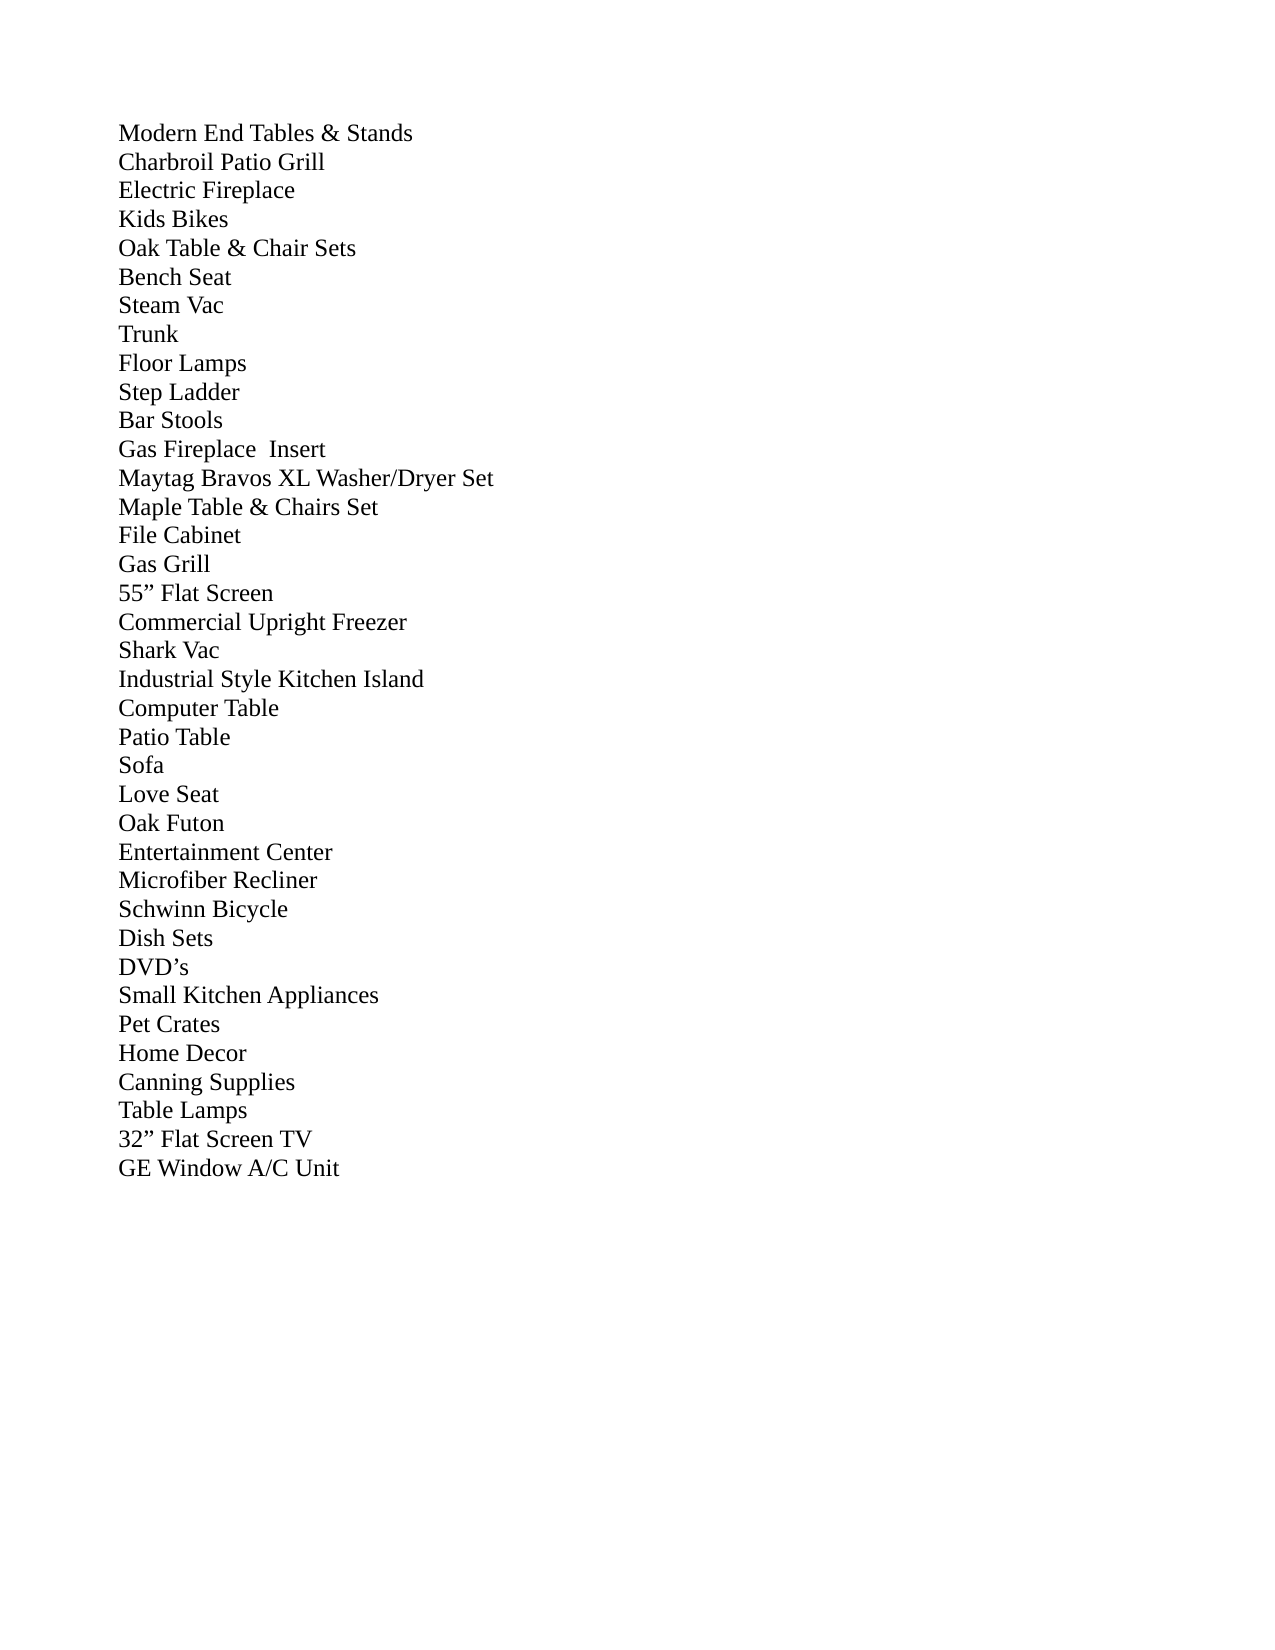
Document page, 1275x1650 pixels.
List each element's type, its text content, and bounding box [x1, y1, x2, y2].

text Modern End Tables & Stands [118, 118, 1157, 147]
text Charbroil Patio Grill [118, 147, 1157, 176]
text Kids Bikes [118, 204, 1157, 233]
text Bar Stools [118, 406, 1157, 434]
text Electric Fireplace [118, 176, 1157, 204]
text Steam Vac [118, 291, 1157, 319]
text Gas Fireplace Insert [118, 434, 1157, 463]
text Commercial Upright Freezer [118, 607, 1157, 636]
text Love Seat [118, 779, 1157, 808]
text 55” Flat Screen [118, 578, 1157, 607]
text Oak Table & Chair Sets [118, 233, 1157, 262]
text Shark Vac [118, 636, 1157, 664]
text DVD’s [118, 952, 1157, 981]
text GE Window A/C Unit [118, 1153, 1157, 1182]
text Bench Seat [118, 262, 1157, 291]
text Trunk [118, 319, 1157, 348]
text Maple Table & Chairs Set [118, 492, 1157, 521]
text Industrial Style Kitchen Island [118, 664, 1157, 693]
text Computer Table [118, 693, 1157, 722]
text Step Ladder [118, 377, 1157, 406]
text Pet Crates [118, 1009, 1157, 1038]
text Maytag Bravos XL Washer/Dryer Set [118, 463, 1157, 492]
text Floor Lamps [118, 348, 1157, 377]
text Microfiber Recliner [118, 866, 1157, 894]
text File Cabinet [118, 521, 1157, 549]
text Sofa [118, 751, 1157, 779]
text Oak Futon [118, 808, 1157, 837]
text Small Kitchen Appliances [118, 981, 1157, 1009]
text Dish Sets [118, 923, 1157, 952]
text Patio Table [118, 722, 1157, 751]
text Table Lamps [118, 1096, 1157, 1124]
text Schwinn Bicycle [118, 894, 1157, 923]
text Entertainment Center [118, 837, 1157, 866]
text Gas Grill [118, 549, 1157, 578]
text Home Decor [118, 1038, 1157, 1067]
text 32” Flat Screen TV [118, 1124, 1157, 1153]
text Canning Supplies [118, 1067, 1157, 1096]
